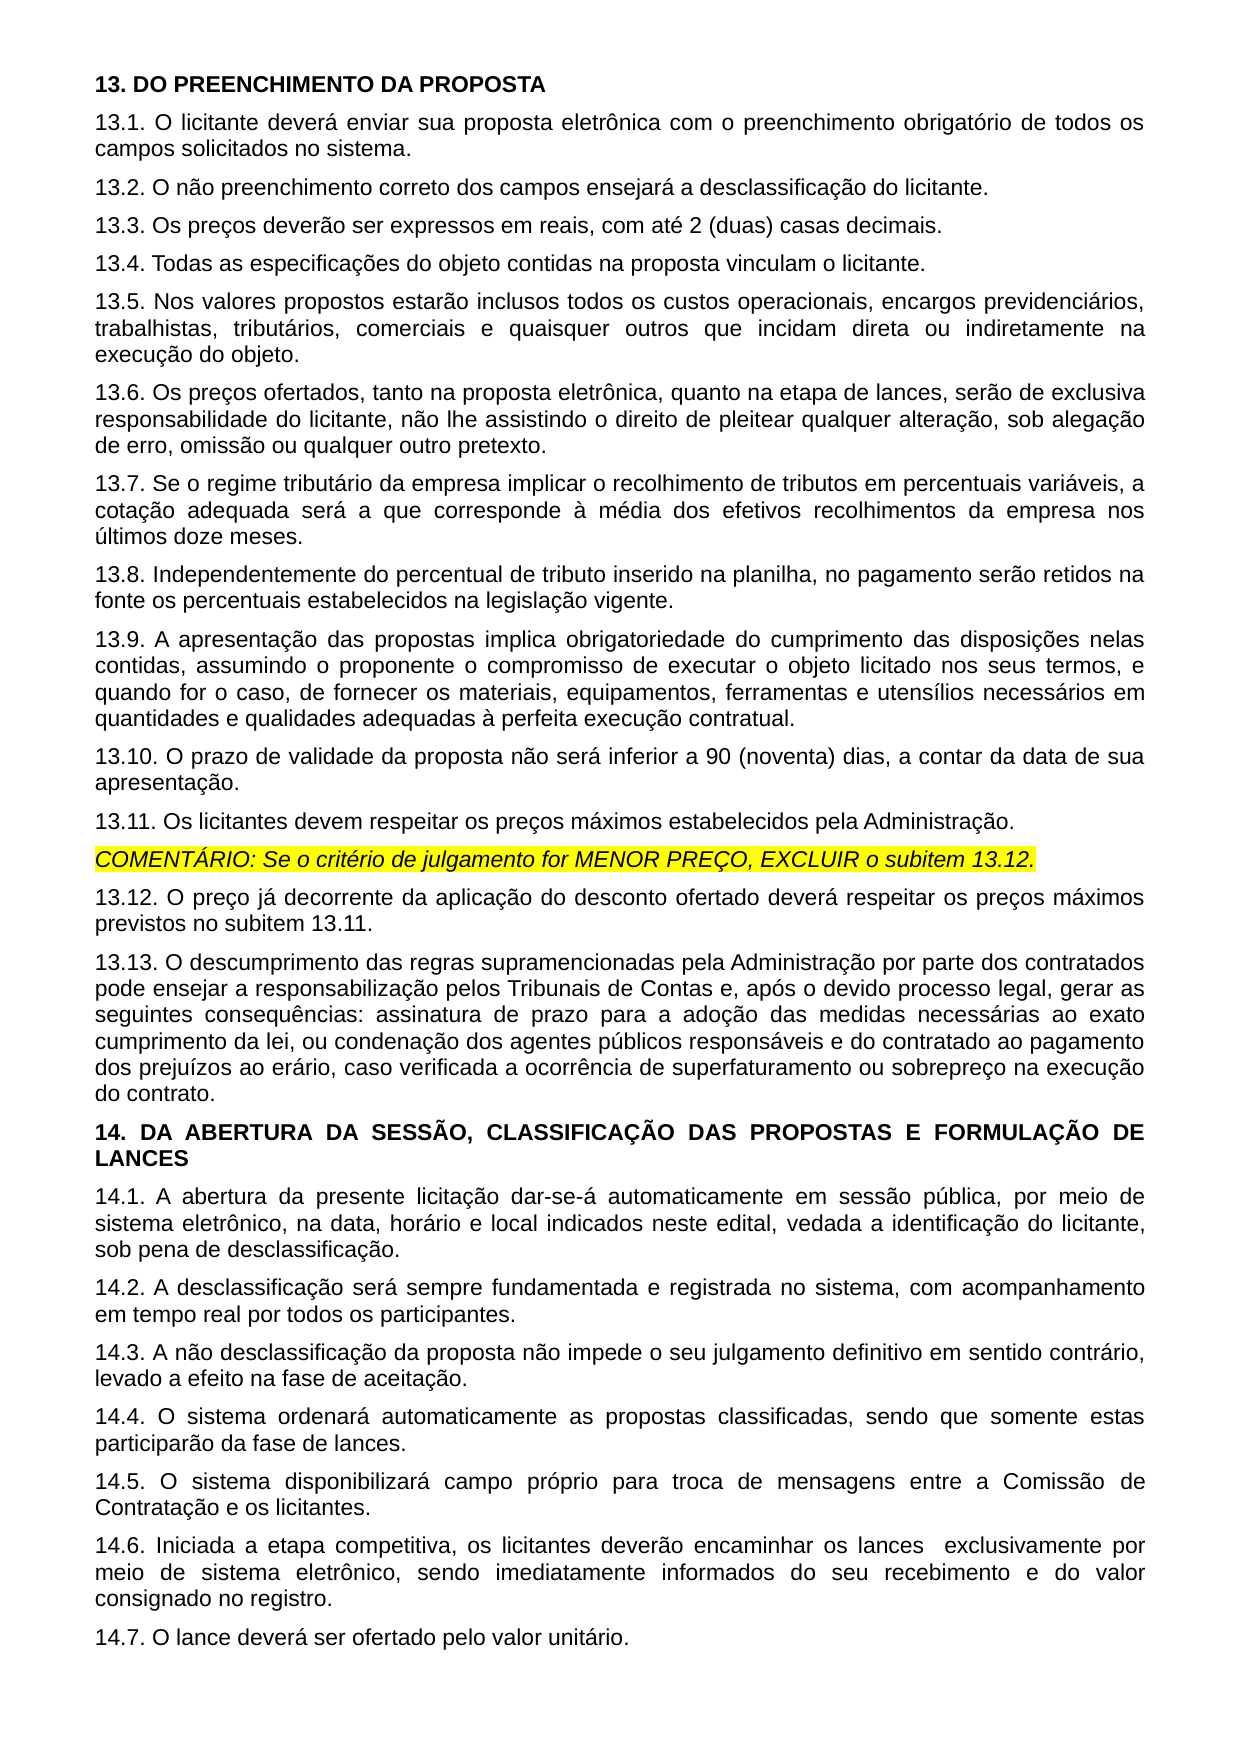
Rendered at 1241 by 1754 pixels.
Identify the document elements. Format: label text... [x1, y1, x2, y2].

text 14.3. A não desclassificação da proposta não impede o seu julgamento definitivo em sentido contrário, levado a efeito na fase de aceitação. [94, 1339, 1146, 1391]
text 13.13. O descumprimento das regras supramencionadas pela Administração por parte dos contratados pode ensejar a responsabilização pelos Tribunais de Contas e, após o devido processo legal, gerar as seguintes consequências: assinatura de prazo para a adoção das medidas necessárias ao exato cumprimento da lei, ou condenação dos agentes públicos responsáveis e do contratado ao pagamento dos prejuízos ao erário, caso verificada a ocorrência de superfaturamento ou sobrepreço na execução do contrato. [94, 949, 1146, 1107]
text 13.8. Independentemente do percentual de tributo inserido na planilha, no pagamento serão retidos na fonte os percentuais estabelecidos na legislação vigente. [94, 561, 1146, 614]
text 13.4. Todas as especificações do objeto contidas na proposta vinculam o licitante. [94, 250, 1146, 276]
text 13.1. O licitante deverá enviar sua proposta eletrônica com o preenchimento obrigatório de todos os campos solicitados no sistema. [94, 109, 1146, 162]
text 13.6. Os preços ofertados, tanto na proposta eletrônica, quanto na etapa de lances, serão de exclusiva responsabilidade do licitante, não lhe assistindo o direito de pleitear qualquer alteração, sob alegação de erro, omissão ou qualquer outro pretexto. [94, 379, 1146, 458]
text 14.5. O sistema disponibilizará campo próprio para troca de mensagens entre a Comissão de Contratação e os licitantes. [94, 1468, 1146, 1521]
text 13.7. Se o regime tributário da empresa implicar o recolhimento de tributos em percentuais variáveis, a cotação adequada será a que corresponde à média dos efetivos recolhimentos da empresa nos últimos doze meses. [94, 470, 1146, 549]
text 14.2. A desclassificação será sempre fundamentada e registrada no sistema, com acompanhamento em tempo real por todos os participantes. [94, 1274, 1146, 1327]
text 14. DA ABERTURA DA SESSÃO, CLASSIFICAÇÃO DAS PROPOSTAS E FORMULAÇÃO DE LANCES [94, 1119, 1146, 1171]
text 14.1. A abertura da presente licitação dar-se-á automaticamente em sessão pública, por meio de sistema eletrônico, na data, horário e local indicados neste edital, vedada a identificação do licitante, sob pena de desclassificação. [94, 1183, 1146, 1262]
text 13. DO PREENCHIMENTO DA PROPOSTA [94, 71, 1146, 97]
text 14.4. O sistema ordenará automaticamente as propostas classificadas, sendo que somente estas participarão da fase de lances. [94, 1403, 1146, 1456]
text 13.9. A apresentação das propostas implica obrigatoriedade do cumprimento das disposições nelas contidas, assumindo o proponente o compromisso de executar o objeto licitado nos seus termos, e quando for o caso, de fornecer os materiais, equipamentos, ferramentas e utensílios necessários em quantidades e qualidades adequadas à perfeita execução contratual. [94, 626, 1146, 731]
text COMENTÁRIO: Se o critério de julgamento for MENOR PREÇO, EXCLUIR o subitem 13.12. [94, 846, 1146, 872]
text 14.6. Iniciada a etapa competitiva, os licitantes deverão encaminhar os lances exclusivamente por meio de sistema eletrônico, sendo imediatamente informados do seu recebimento e do valor consignado no registro. [94, 1532, 1146, 1612]
text 14.7. O lance deverá ser ofertado pelo valor unitário. [94, 1623, 1146, 1650]
text 13.2. O não preenchimento correto dos campos ensejará a desclassificação do licitante. [94, 174, 1146, 200]
text 13.3. Os preços deverão ser expressos em reais, com até 2 (duas) casas decimais. [94, 212, 1146, 238]
text 13.5. Nos valores propostos estarão inclusos todos os custos operacionais, encargos previdenciários, trabalhistas, tributários, comerciais e quaisquer outros que incidam direta ou indiretamente na execução do objeto. [94, 288, 1146, 367]
text 13.10. O prazo de validade da proposta não será inferior a 90 (noventa) dias, a contar da data de sua apresentação. [94, 743, 1146, 796]
text 13.12. O preço já decorrente da aplicação do desconto ofertado deverá respeitar os preços máximos previstos no subitem 13.11. [94, 884, 1146, 937]
text 13.11. Os licitantes devem respeitar os preços máximos estabelecidos pela Administração. [94, 808, 1146, 834]
